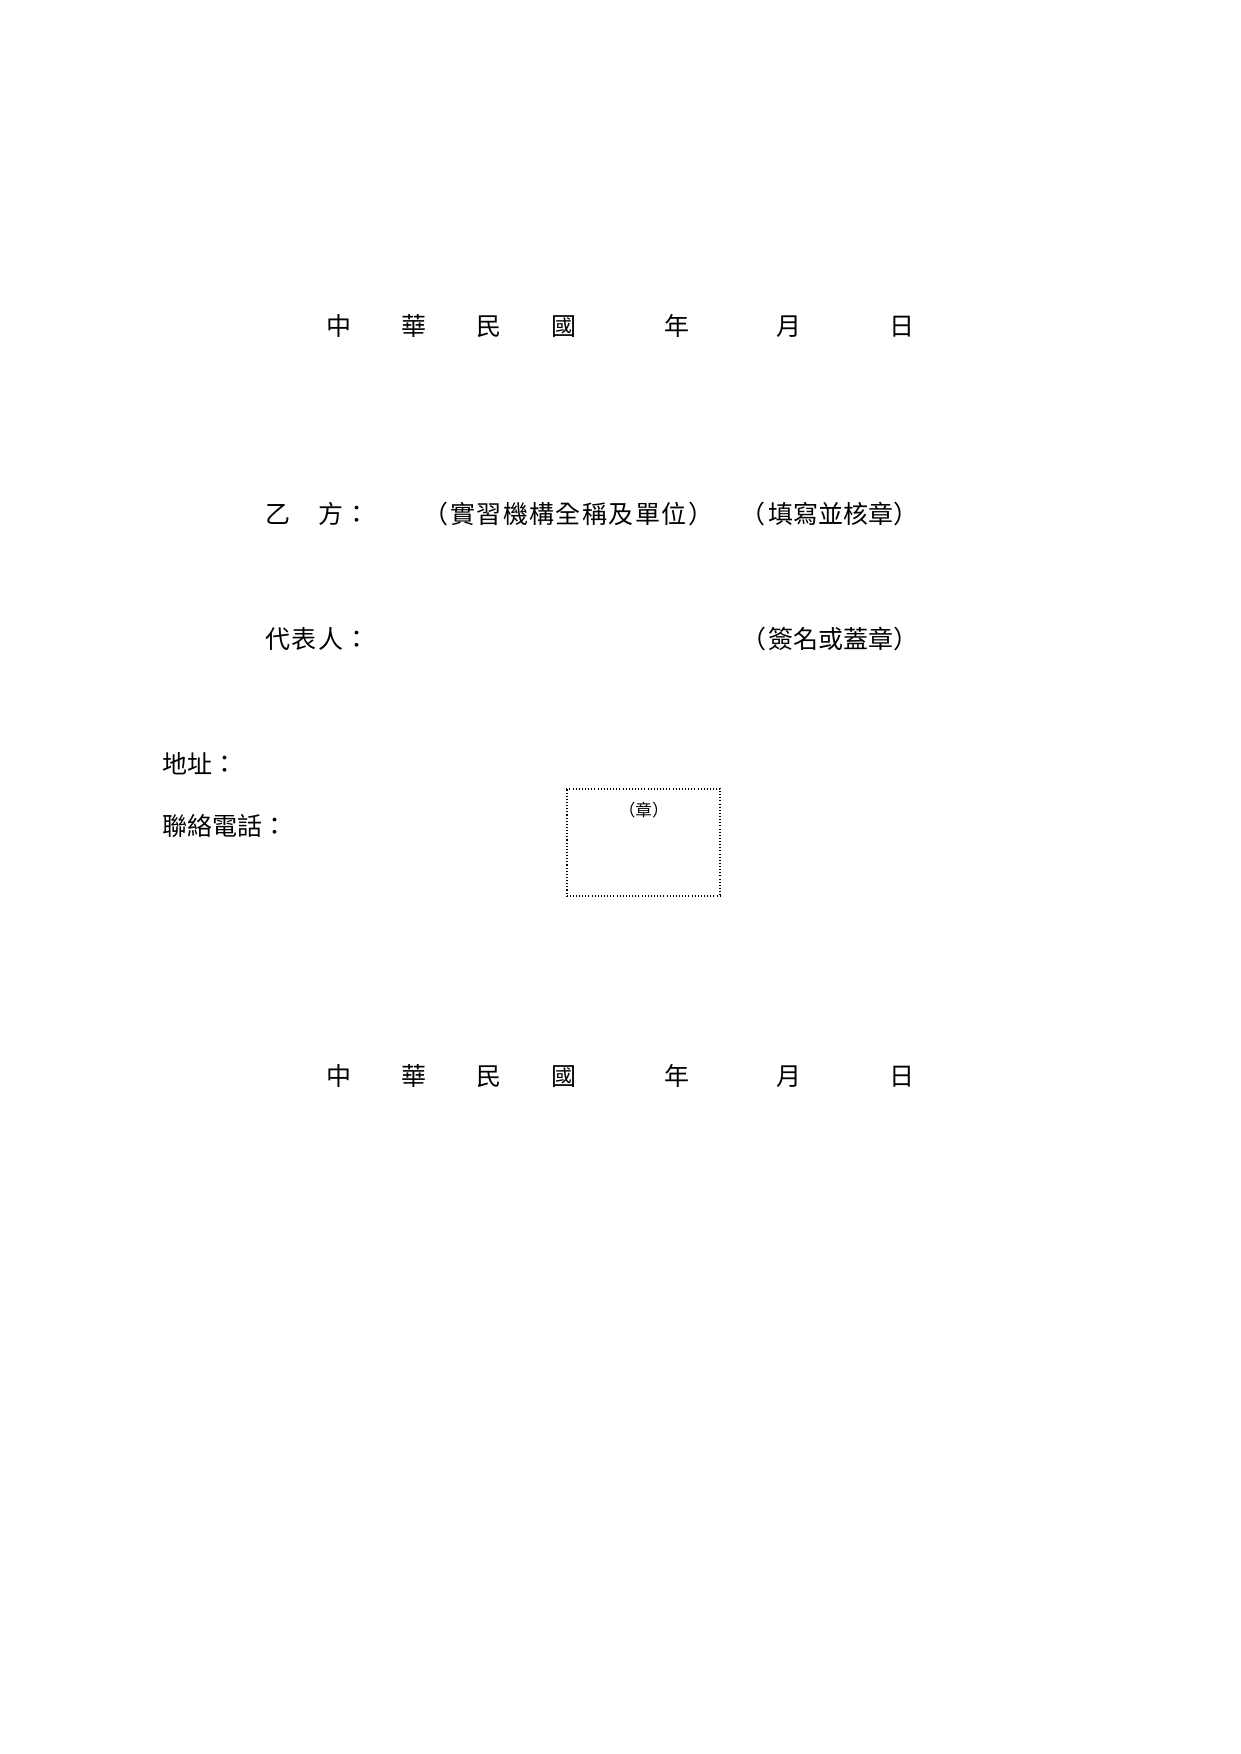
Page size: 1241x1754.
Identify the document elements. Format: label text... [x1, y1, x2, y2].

text （章） [583, 797, 704, 821]
text 地址： [106, 721, 1134, 783]
text 中 華 民 國 年 月 日 [106, 283, 1134, 346]
text 代表人： （簽名或蓋章） [106, 596, 1134, 658]
text 中 華 民 國 年 月 日 [106, 1033, 1134, 1096]
text 乙 方： （實習機構全稱及單位） （填寫並核章） [106, 471, 1134, 533]
text 聯絡電話： [106, 783, 1134, 897]
